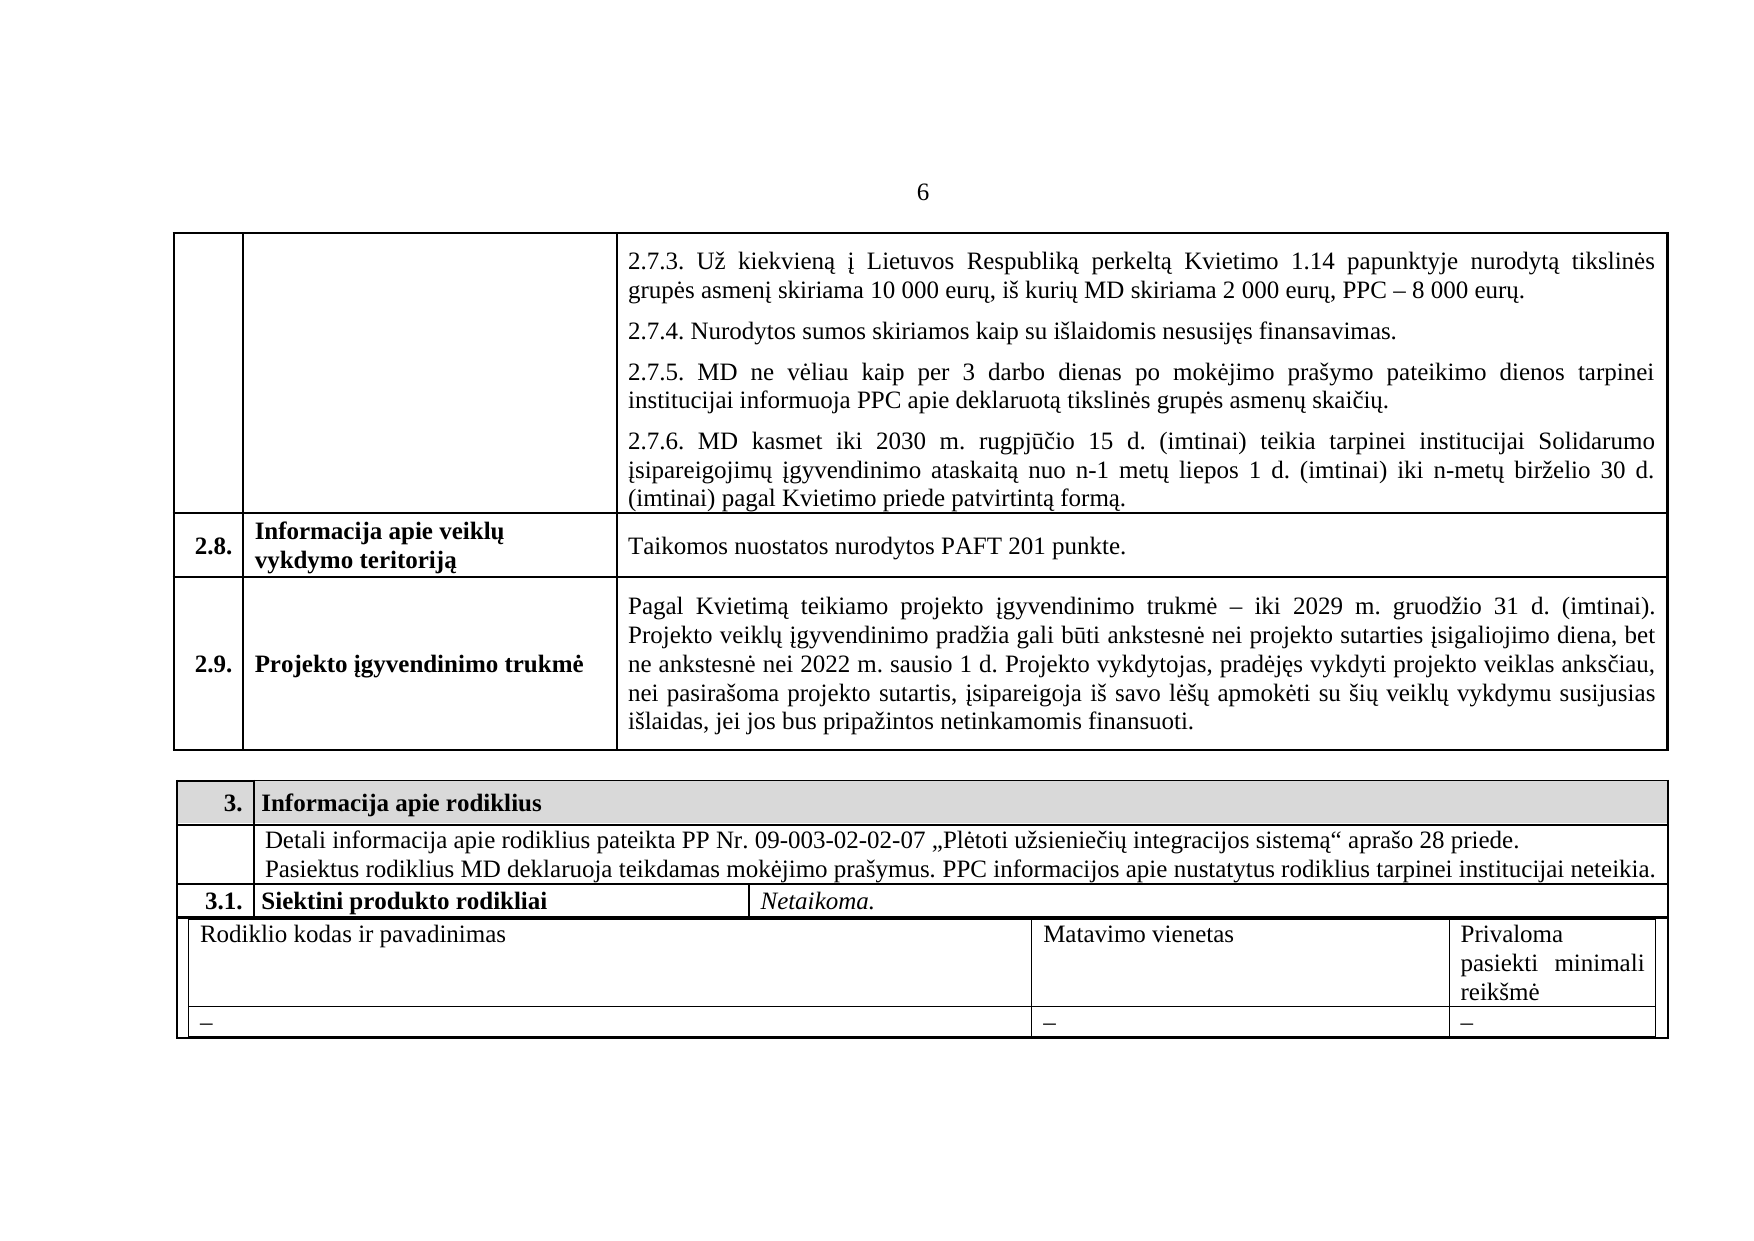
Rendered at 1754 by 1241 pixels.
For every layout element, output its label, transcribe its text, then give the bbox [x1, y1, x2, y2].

table_cell Siektini produkto rodikliai [255, 885, 748, 916]
table_cell Projekto įgyvendinimo trukmė [244, 578, 616, 749]
table_cell 2.7.3. Už kiekvieną į Lietuvos Respubliką perkeltą Kvietimo 1.14 papunktyje nurodytą tikslinės grupės asmenį skiriama 10 000 eurų, iš kurių MD skiriama 2 000 eurų, PPC – 8 000 eurų. 2.7.4. Nurodytos sumos skiriamos kaip su išlaidomis nesusijęs finansavimas. 2.7.5. MD ne vėliau kaip per 3 darbo dienas po mokėjimo prašymo pateikimo dienos tarpinei institucijai informuoja PPC apie deklaruotą tikslinės grupės asmenų skaičių. 2.7.6. MD kasmet iki 2030 m. rugpjūčio 15 d. (imtinai) teikia tarpinei institucijai Solidarumo įsipareigojimų įgyvendinimo ataskaitą nuo n-1 metų liepos 1 d. (imtinai) iki n-metų birželio 30 d. (imtinai) pagal Kvietimo priede patvirtintą formą. [618, 234, 1666, 512]
table_cell [175, 234, 242, 512]
table_header Privaloma pasiekti minimali reikšmė [1450, 920, 1655, 1006]
table_cell – [1032, 1007, 1449, 1036]
table_header Informacija apie rodiklius [255, 781, 1667, 823]
table_header Rodiklio kodas ir pavadinimas [189, 920, 1031, 1006]
table_cell Informacija apie veiklų vykdymo teritoriją [244, 514, 616, 576]
table_cell Pagal Kvietimą teikiamo projekto įgyvendinimo trukmė – iki 2029 m. gruodžio 31 d. (imtinai). Projekto veiklų įgyvendinimo pradžia gali būti ankstesnė nei projekto sutarties įsigaliojimo diena, bet ne ankstesnė nei 2022 m. sausio 1 d. Projekto vykdytojas, pradėjęs vykdyti projekto veiklas anksčiau, nei pasirašoma projekto sutartis, įsipareigoja iš savo lėšų apmokėti su šių veiklų vykdymu susijusias išlaidas, jei jos bus pripažintos netinkamomis finansuoti. [618, 578, 1666, 749]
table_cell Detali informacija apie rodiklius pateikta PP Nr. 09-003-02-02-07 „Plėtoti užsieniečių integracijos sistemą“ aprašo 28 priede. Pasiektus rodiklius MD deklaruoja teikdamas mokėjimo prašymus. PPC informacijos apie nustatytus rodiklius tarpinei institucijai neteikia. [255, 826, 1667, 883]
table_header Matavimo vienetas [1032, 920, 1449, 1006]
table_cell [1656, 919, 1667, 1037]
table_cell [178, 826, 253, 883]
table_cell – [189, 1007, 1031, 1036]
table_cell Taikomos nuostatos nurodytos PAFT 201 punkte. [618, 514, 1666, 576]
table_cell 2.8. [175, 514, 242, 576]
table_cell [178, 919, 188, 1037]
table_cell 2.9. [175, 578, 242, 749]
table_header 3. [178, 782, 253, 823]
table_cell [244, 234, 616, 512]
table_cell 3.1. [178, 885, 253, 916]
table_cell – [1450, 1007, 1655, 1036]
table_cell Netaikoma. [750, 885, 1667, 916]
